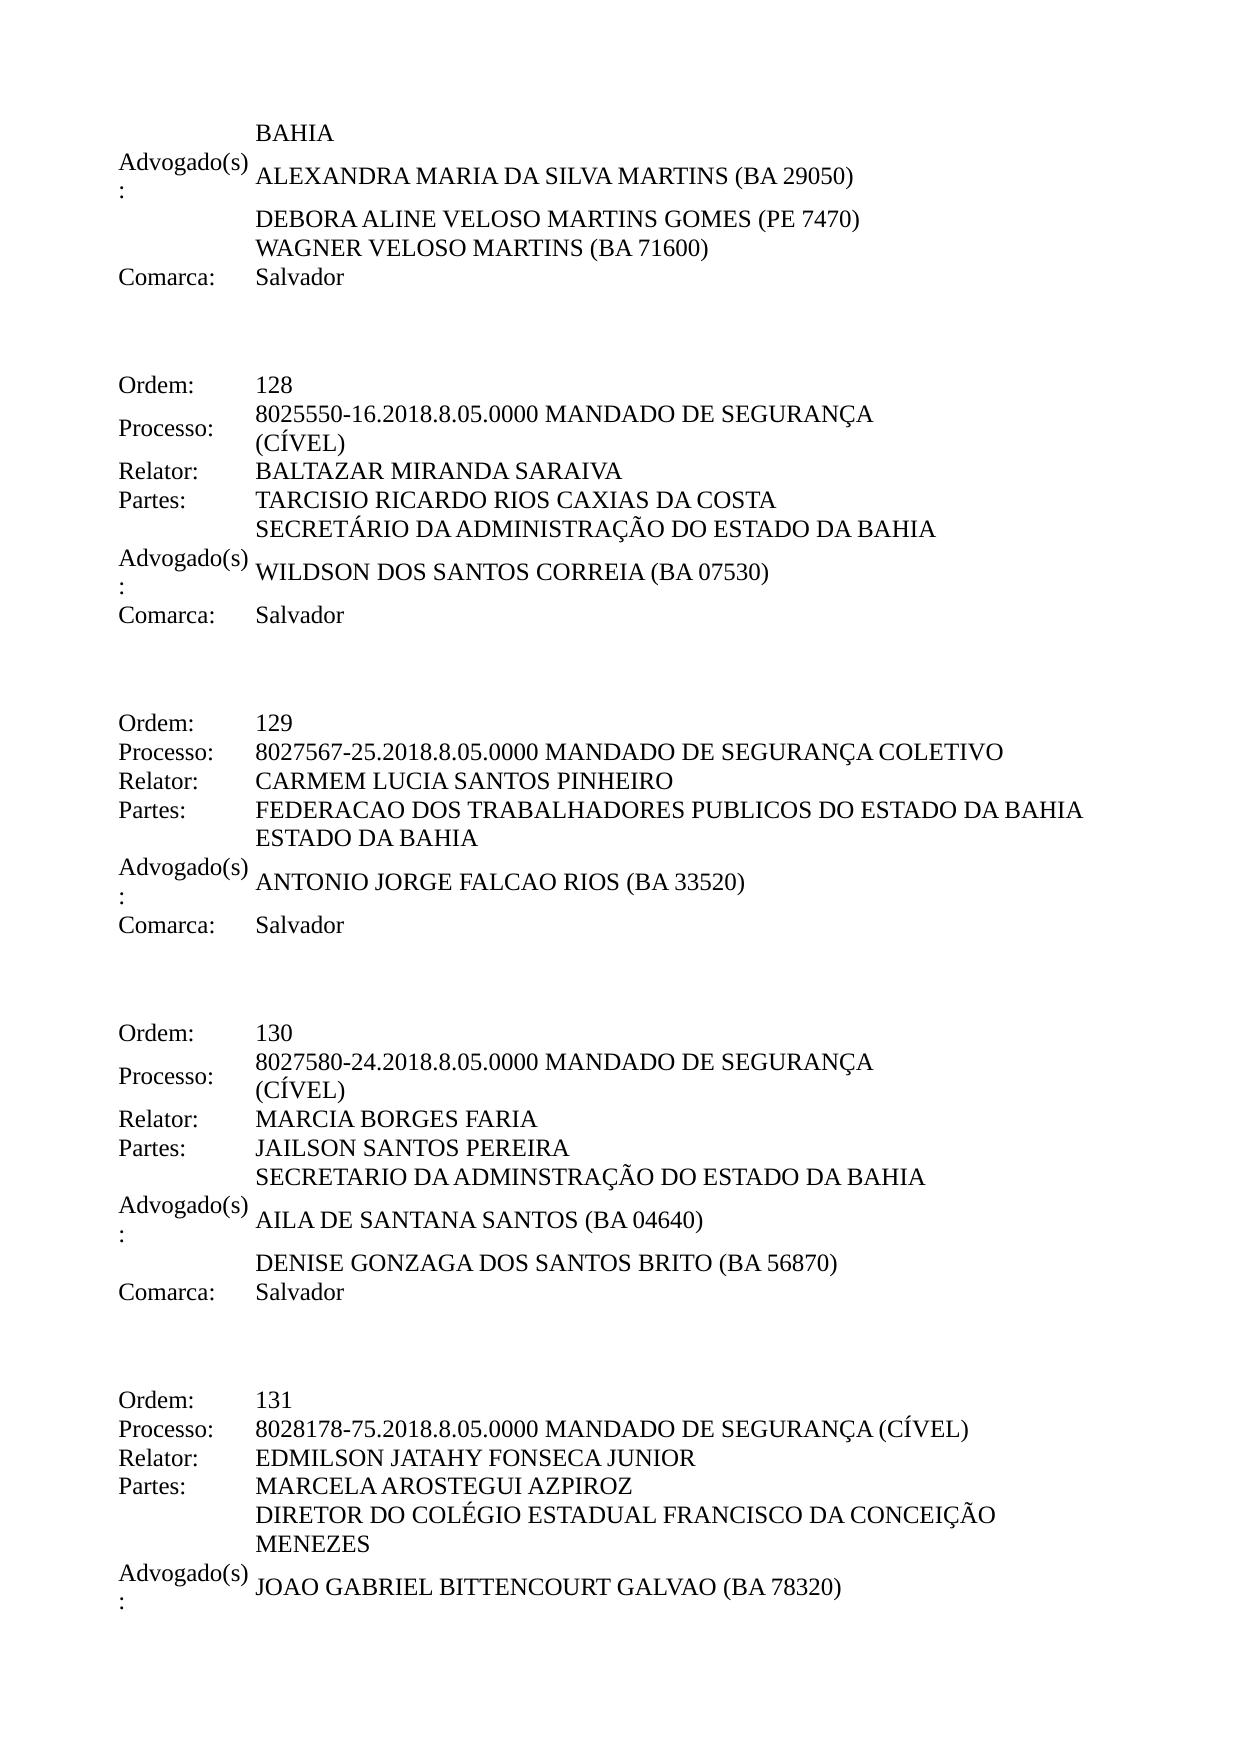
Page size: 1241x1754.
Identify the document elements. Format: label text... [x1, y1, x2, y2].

table_cell Partes: [118, 485, 255, 514]
table_cell Comarca: [118, 262, 255, 291]
table_cell Salvador [255, 1277, 969, 1306]
table_cell Relator: [118, 1104, 255, 1133]
table_cell AILA DE SANTANA SANTOS (BA 04640) [255, 1191, 969, 1248]
table_cell BAHIA [255, 118, 1041, 147]
table_cell Processo: [118, 737, 255, 766]
table_cell Salvador [255, 600, 969, 629]
table_cell Advogado(s): [118, 147, 255, 204]
table_header Ordem: [118, 1385, 255, 1414]
table_cell Salvador [255, 910, 1084, 938]
table_cell DENISE GONZAGA DOS SANTOS BRITO (BA 56870) [255, 1248, 969, 1277]
table_cell [118, 233, 255, 262]
table_cell SECRETARIO DA ADMINSTRAÇÃO DO ESTADO DA BAHIA [255, 1162, 969, 1191]
table_cell Comarca: [118, 600, 255, 629]
table_cell Relator: [118, 1443, 255, 1471]
table_cell JAILSON SANTOS PEREIRA [255, 1133, 969, 1162]
table_cell Processo: [118, 399, 255, 456]
table_cell [118, 1248, 255, 1277]
table_cell WILDSON DOS SANTOS CORREIA (BA 07530) [255, 543, 969, 600]
table_cell Partes: [118, 1471, 255, 1500]
table_cell Relator: [118, 456, 255, 485]
table_header 129 [255, 709, 1084, 737]
table_cell WAGNER VELOSO MARTINS (BA 71600) [255, 233, 1041, 262]
table_cell 8028178-75.2018.8.05.0000 MANDADO DE SEGURANÇA (CÍVEL) [255, 1414, 1117, 1443]
table_cell Partes: [118, 795, 255, 823]
table_cell Partes: [118, 1133, 255, 1162]
table_cell CARMEM LUCIA SANTOS PINHEIRO [255, 766, 1084, 795]
table_cell Processo: [118, 1414, 255, 1443]
table_cell JOAO GABRIEL BITTENCOURT GALVAO (BA 78320) [255, 1558, 1117, 1615]
table_cell Advogado(s): [118, 852, 255, 910]
table_cell Advogado(s): [118, 543, 255, 600]
table_cell Comarca: [118, 910, 255, 938]
table_header 131 [255, 1385, 1117, 1414]
table_cell DIRETOR DO COLÉGIO ESTADUAL FRANCISCO DA CONCEIÇÃO MENEZES [255, 1500, 1117, 1558]
table_cell ALEXANDRA MARIA DA SILVA MARTINS (BA 29050) [255, 147, 1041, 204]
table_cell [118, 514, 255, 543]
table_cell 8027567-25.2018.8.05.0000 MANDADO DE SEGURANÇA COLETIVO [255, 737, 1084, 766]
table_cell Processo: [118, 1047, 255, 1104]
table_cell FEDERACAO DOS TRABALHADORES PUBLICOS DO ESTADO DA BAHIA [255, 795, 1084, 823]
table_cell [118, 824, 255, 852]
table_cell MARCIA BORGES FARIA [255, 1104, 969, 1133]
table_header 128 [255, 370, 969, 399]
table_cell [118, 118, 255, 147]
table_cell ESTADO DA BAHIA [255, 824, 1084, 852]
table_cell 8027580-24.2018.8.05.0000 MANDADO DE SEGURANÇA (CÍVEL) [255, 1047, 969, 1104]
table_cell MARCELA AROSTEGUI AZPIROZ [255, 1471, 1117, 1500]
table_cell ANTONIO JORGE FALCAO RIOS (BA 33520) [255, 852, 1084, 910]
table_cell [118, 1500, 255, 1558]
table_cell DEBORA ALINE VELOSO MARTINS GOMES (PE 7470) [255, 204, 1041, 233]
table_cell 8025550-16.2018.8.05.0000 MANDADO DE SEGURANÇA (CÍVEL) [255, 399, 969, 456]
table_cell SECRETÁRIO DA ADMINISTRAÇÃO DO ESTADO DA BAHIA [255, 514, 969, 543]
table_cell EDMILSON JATAHY FONSECA JUNIOR [255, 1443, 1117, 1471]
table_cell [118, 204, 255, 233]
table_cell BALTAZAR MIRANDA SARAIVA [255, 456, 969, 485]
table_cell TARCISIO RICARDO RIOS CAXIAS DA COSTA [255, 485, 969, 514]
table_cell Comarca: [118, 1277, 255, 1306]
table_cell Advogado(s): [118, 1191, 255, 1248]
table_header Ordem: [118, 709, 255, 737]
table_cell Salvador [255, 262, 1041, 291]
table_cell Advogado(s): [118, 1558, 255, 1615]
table_header Ordem: [118, 1018, 255, 1047]
table_header 130 [255, 1018, 969, 1047]
table_cell Relator: [118, 766, 255, 795]
table_header Ordem: [118, 370, 255, 399]
table_cell [118, 1162, 255, 1191]
